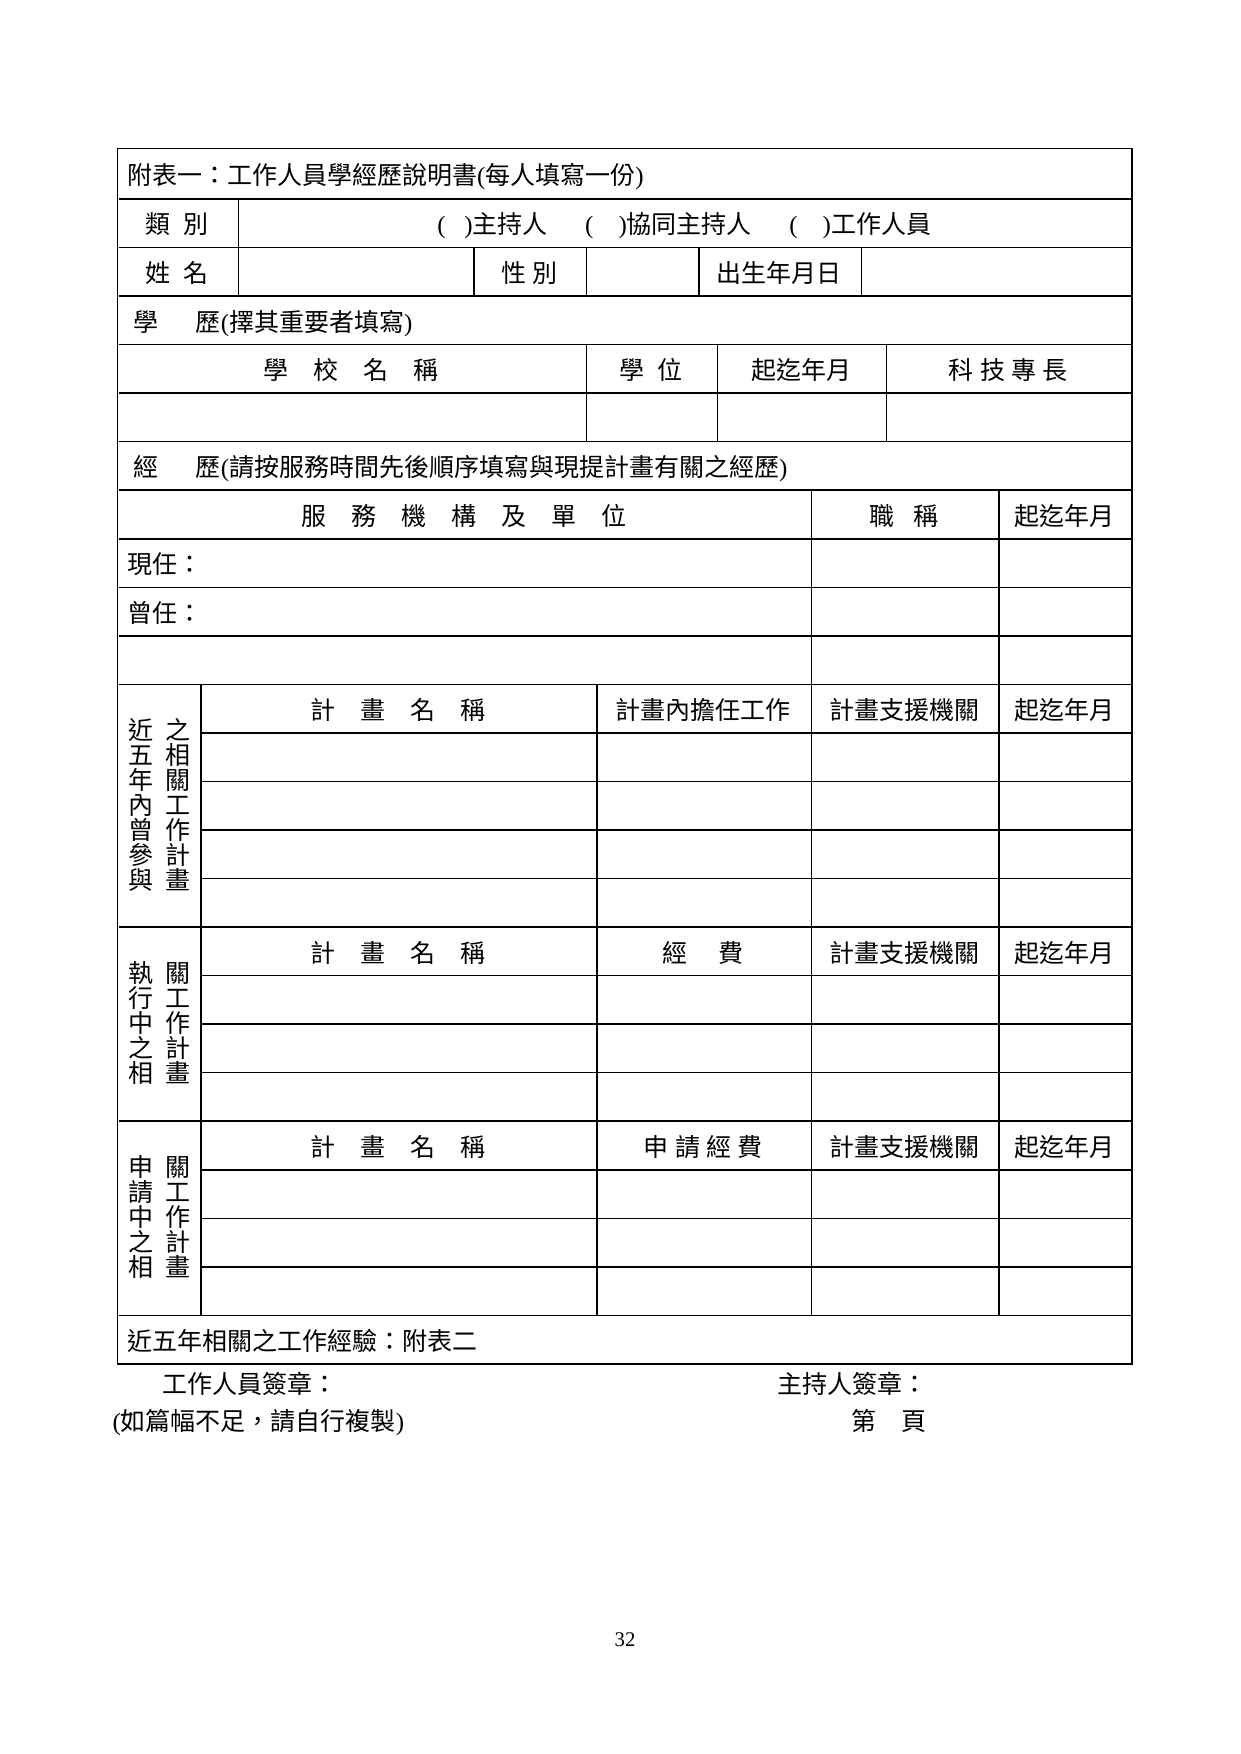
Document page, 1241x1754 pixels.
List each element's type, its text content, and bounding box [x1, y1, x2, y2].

table_cell [202, 1268, 596, 1314]
table_cell 計畫支援機關 [812, 685, 998, 732]
table_cell [1000, 540, 1131, 586]
table_cell [598, 879, 811, 926]
table_cell [1000, 1073, 1131, 1120]
table_cell 姓 名 [118, 248, 238, 295]
table_cell 經 費 [598, 928, 811, 975]
table_cell [1000, 1171, 1131, 1217]
table_cell [202, 1171, 596, 1217]
table_cell [598, 1268, 811, 1314]
table_cell 起迄年月 [1000, 1122, 1131, 1169]
table_cell [598, 1073, 811, 1120]
table_header 附表一：工作人員學經歷說明書(每人填寫一份) [118, 149, 1131, 198]
table_cell 計 畫 名 稱 [202, 685, 596, 732]
table_cell 曾任： [118, 588, 811, 635]
table_cell [598, 734, 811, 781]
table_cell [812, 637, 998, 683]
table_cell [239, 248, 473, 295]
table_cell 類 別 [118, 199, 238, 247]
table_cell 起迄年月 [1000, 928, 1131, 975]
table_cell 起迄年月 [718, 345, 886, 392]
table_cell 職 稱 [812, 491, 998, 538]
table_cell 關工作計畫 執行中之相 [118, 927, 200, 1120]
table_cell 計畫支援機關 [812, 928, 998, 975]
table_cell [718, 394, 886, 441]
table_cell [812, 831, 998, 878]
table_cell 學 歷(擇其重要者填寫) [118, 296, 1131, 344]
table_cell 經 歷(請按服務時間先後順序填寫與現提計畫有關之經歷) [118, 442, 1131, 489]
table_cell 科 技 專 長 [887, 345, 1131, 392]
table_cell [202, 734, 596, 781]
table_cell [812, 540, 998, 586]
table_cell [812, 879, 998, 926]
table_cell [202, 976, 596, 1023]
table_cell [1000, 1219, 1131, 1266]
table_cell [812, 588, 998, 635]
table_cell [812, 1073, 998, 1120]
text 工作人員簽章： 主持人簽章： [112, 1365, 1135, 1401]
text (如篇幅不足，請自行複製) 第 頁 [112, 1401, 1135, 1437]
table_cell [812, 976, 998, 1023]
table_cell 出生年月日 [700, 248, 861, 295]
table_cell [587, 248, 698, 295]
table_cell 計 畫 名 稱 [202, 1122, 596, 1169]
table_cell [1000, 831, 1131, 878]
table_cell 之相關工作計畫 近五年內曾參與 [118, 685, 200, 926]
table_cell 學 校 名 稱 [118, 345, 586, 392]
table_cell 學 位 [587, 345, 717, 392]
table_cell [587, 394, 717, 441]
table_cell [812, 1171, 998, 1217]
table_cell [598, 976, 811, 1023]
table_cell 關工作計畫 申請中之相 [118, 1121, 200, 1314]
table_cell [202, 1025, 596, 1072]
table_cell 近五年相關之工作經驗：附表二 [118, 1316, 1131, 1363]
table_cell [598, 831, 811, 878]
table_cell 起迄年月 [1000, 491, 1131, 538]
table_cell [202, 1073, 596, 1120]
table_cell [118, 636, 811, 683]
table_cell 性 別 [475, 248, 586, 295]
table_cell [202, 831, 596, 878]
table_cell 計畫內擔任工作 [598, 685, 811, 732]
table_cell 申 請 經 費 [598, 1122, 811, 1169]
table_cell 計 畫 名 稱 [202, 928, 596, 975]
table_cell [887, 394, 1131, 441]
table_cell [1000, 976, 1131, 1023]
table_cell [598, 782, 811, 829]
table_cell 起迄年月 [1000, 685, 1131, 732]
table_cell [1000, 1025, 1131, 1072]
table_cell [812, 734, 998, 781]
table_cell [862, 248, 1131, 295]
table_cell [598, 1219, 811, 1266]
table_cell [1000, 734, 1131, 781]
table_cell [1000, 588, 1131, 635]
table_cell [1000, 782, 1131, 829]
table_cell [202, 782, 596, 829]
table_cell [1000, 637, 1131, 683]
table_cell [812, 782, 998, 829]
table_cell [812, 1025, 998, 1072]
table_cell [812, 1268, 998, 1314]
table_cell [598, 1025, 811, 1072]
table_cell [118, 393, 586, 441]
table_cell 服 務 機 構 及 單 位 [118, 490, 811, 538]
table_cell [1000, 879, 1131, 926]
table_cell 計畫支援機關 [812, 1122, 998, 1169]
table_cell [1000, 1268, 1131, 1314]
table_cell [812, 1219, 998, 1266]
table_cell [598, 1171, 811, 1217]
table_cell [202, 879, 596, 926]
table_cell ( )主持人 ( )協同主持人 ( )工作人員 [239, 200, 1131, 247]
table_cell [202, 1219, 596, 1266]
table_cell 現任： [118, 539, 811, 586]
